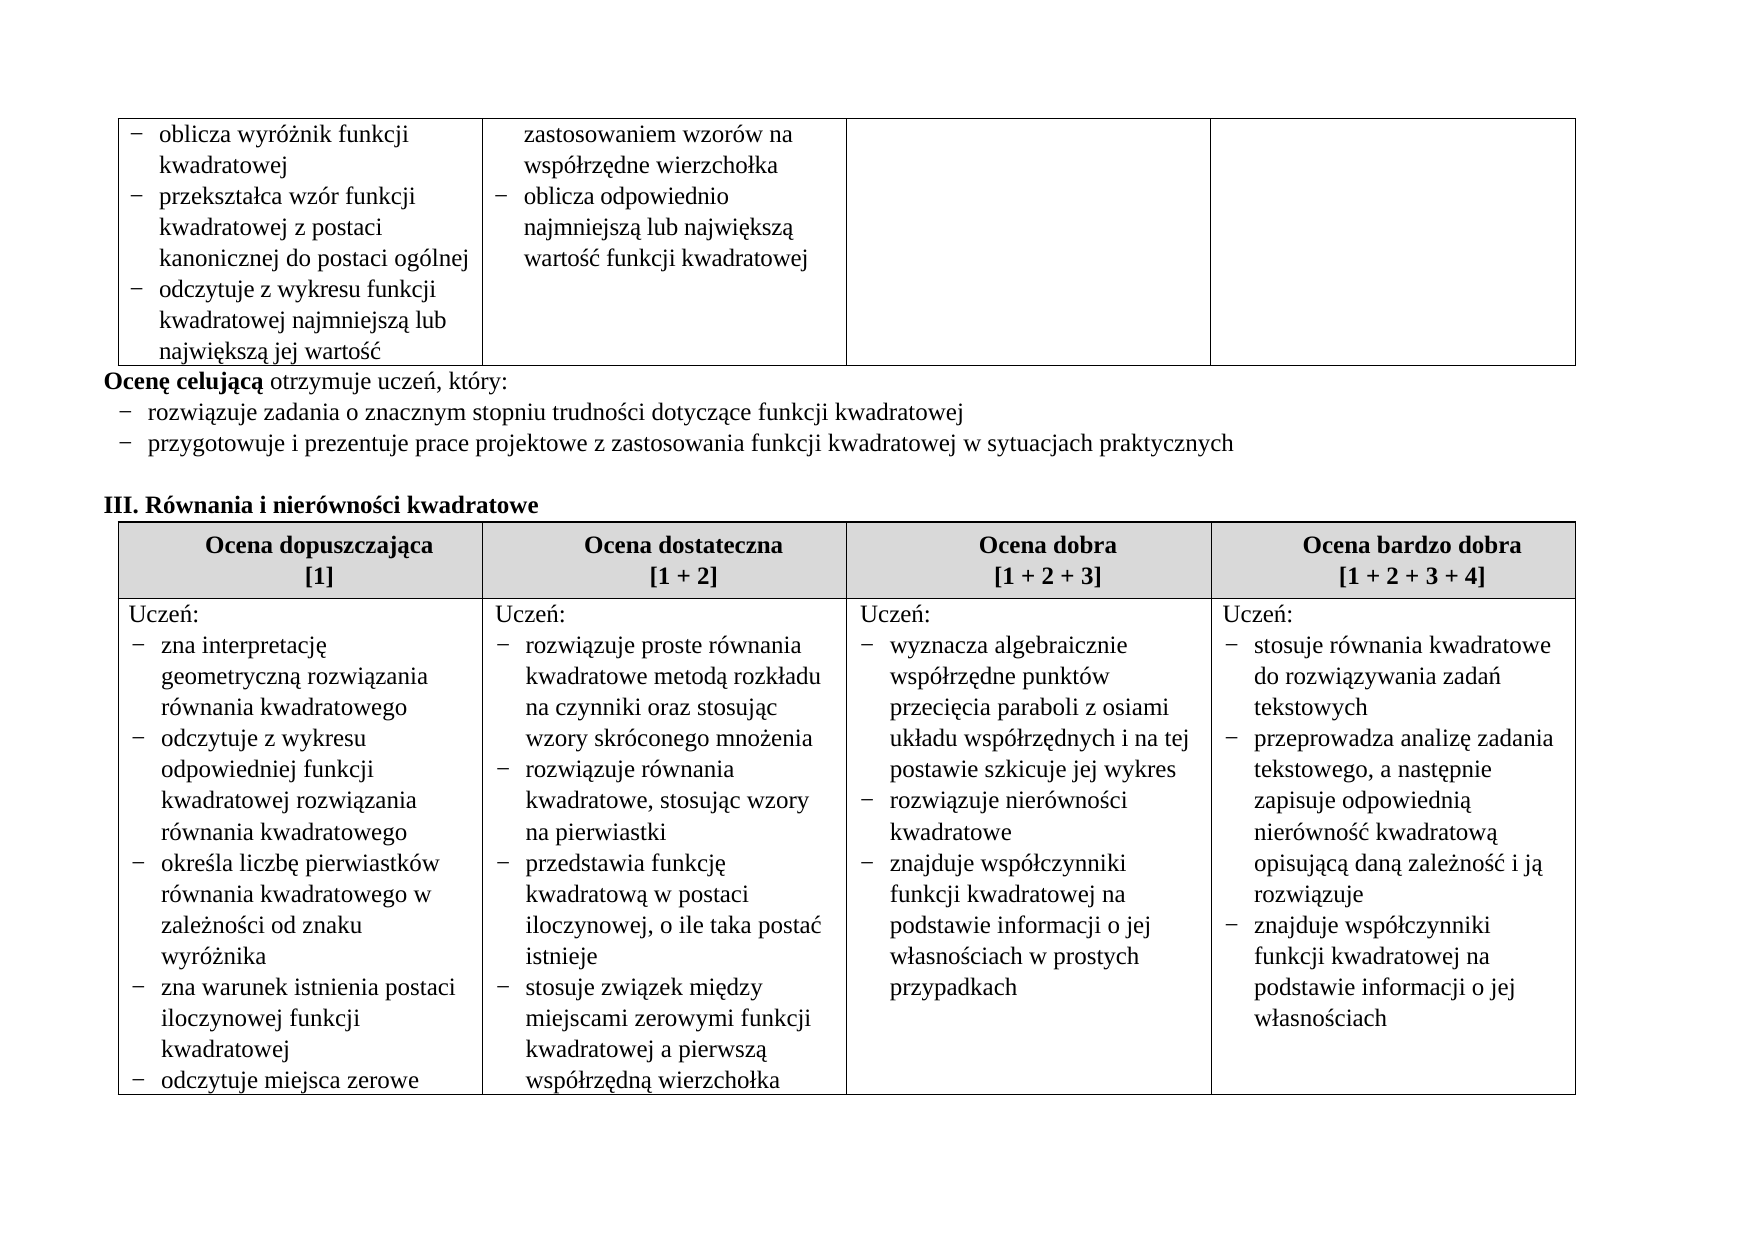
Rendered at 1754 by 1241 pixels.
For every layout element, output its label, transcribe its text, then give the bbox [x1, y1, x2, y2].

list przygotowuje i prezentuje prace projektowe z zastosowania funkcji kwadratowej w sytuacjach praktycznych [118, 428, 1636, 457]
table_cell Uczeń: zna pojęcia funkcji kwadratowej i paraboli szkicuje wykres funkcji i podaje jej własności interpretuje znak współczynnika a funkcji kwadratowej szkicuje wykresy funkcji: , i podaje ich własności sprawdza algebraicznie, czy dany punkt należy do wykresu funkcji kwadratowej rozpoznaje postać ogólną i kanoniczną funkcji kwadratowej odczytuje wartości współczynników funkcji kwadratowej w postaci ogólnej oblicza wyróżnik funkcji kwadratowej przekształca wzór funkcji kwadratowej z postaci kanonicznej do postaci ogólnej odczytuje z wykresu funkcji kwadratowej najmniejszą lub największą jej wartość [119, 119, 482, 365]
table_cell zastosowaniem wzorów na współrzędne wierzchołka oblicza odpowiednio najmniejszą lub największą wartość funkcji kwadratowej [483, 119, 846, 365]
text Ocenę celującą otrzymuje uczeń, który: [103, 366, 1636, 395]
table_header Ocena dostateczna [1 + 2] [483, 523, 846, 598]
table_cell Uczeń: zna interpretację geometryczną rozwiązania równania kwadratowego odczytuje z wykresu odpowiedniej funkcji kwadratowej rozwiązania równania kwadratowego określa liczbę pierwiastków równania kwadratowego w zależności od znaku wyróżnika zna warunek istnienia postaci iloczynowej funkcji kwadratowej odczytuje miejsca zerowe [119, 599, 482, 1094]
list rozwiązuje zadania o znacznym stopniu trudności dotyczące funkcji kwadratowej [118, 397, 1636, 426]
table_cell [1211, 119, 1575, 365]
table_header Ocena dobra [1 + 2 + 3] [847, 523, 1211, 598]
table_cell [847, 119, 1210, 365]
table_header Ocena bardzo dobra [1 + 2 + 3 + 4] [1212, 523, 1575, 598]
table_cell Uczeń: wyznacza algebraicznie współrzędne punktów przecięcia paraboli z osiami układu współrzędnych i na tej postawie szkicuje jej wykres rozwiązuje nierówności kwadratowe znajduje współczynniki funkcji kwadratowej na podstawie informacji o jej własnościach w prostych przypadkach [847, 599, 1211, 1094]
text III. Równania i nierówności kwadratowe [103, 490, 1636, 519]
table_header Ocena dopuszczająca [1] [119, 523, 482, 598]
table_cell Uczeń: rozwiązuje proste równania kwadratowe metodą rozkładu na czynniki oraz stosując wzory skróconego mnożenia rozwiązuje równania kwadratowe, stosując wzory na pierwiastki przedstawia funkcję kwadratową w postaci iloczynowej, o ile taka postać istnieje stosuje związek między miejscami zerowymi funkcji kwadratowej a pierwszą współrzędną wierzchołka paraboli odczytuje z wykresu funkcji kwadratowej f zbiór rozwiązań nierówności typu [483, 599, 846, 1094]
table_cell Uczeń: stosuje równania kwadratowe do rozwiązywania zadań tekstowych przeprowadza analizę zadania tekstowego, a następnie zapisuje odpowiednią nierówność kwadratową opisującą daną zależność i ją rozwiązuje znajduje współczynniki funkcji kwadratowej na podstawie informacji o jej własnościach [1212, 599, 1575, 1094]
